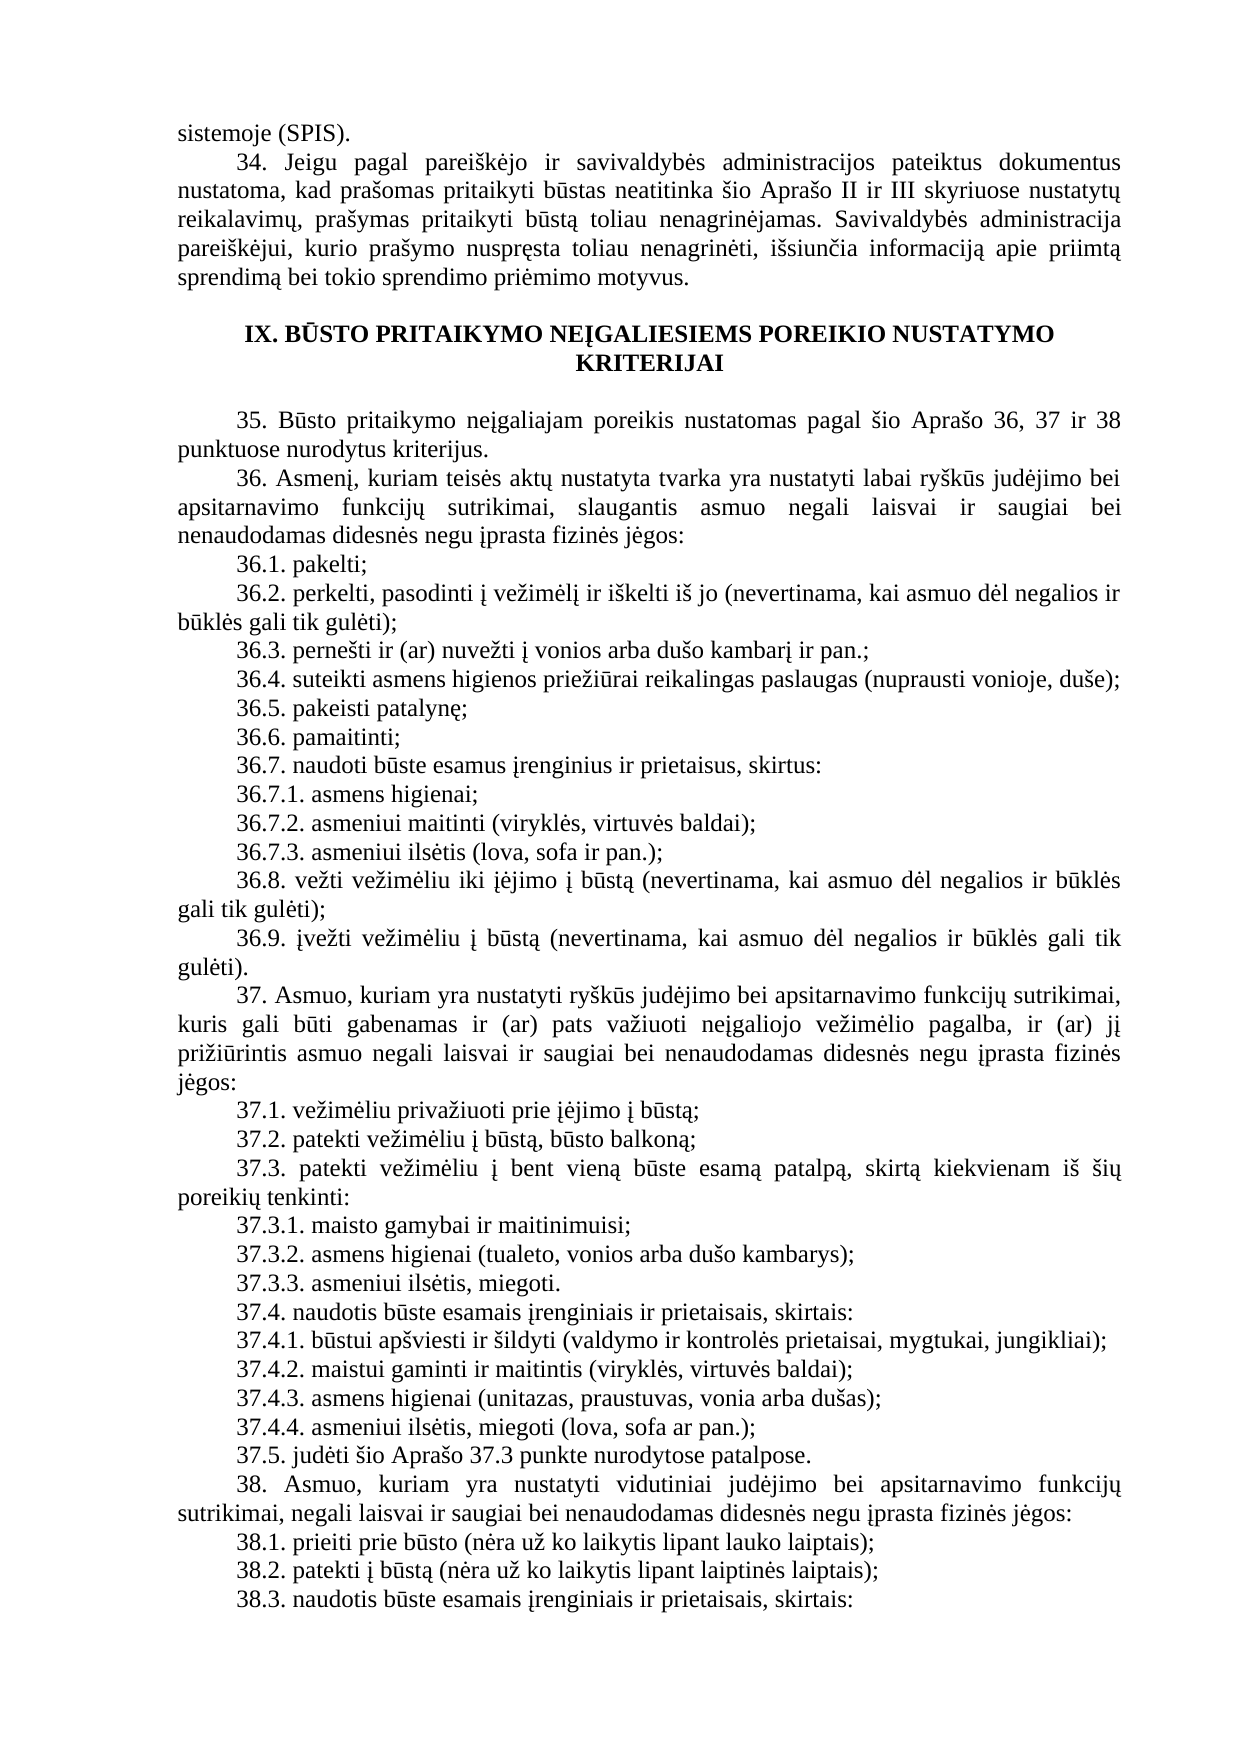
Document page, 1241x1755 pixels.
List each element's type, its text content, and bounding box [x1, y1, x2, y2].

text 37.3.3. asmeniui ilsėtis, miegoti. [177, 1268, 1122, 1297]
text 35. Būsto pritaikymo neįgaliajam poreikis nustatomas pagal šio Aprašo 36, 37 ir 38 punktuose nurodytus kriterijus. [177, 406, 1122, 463]
text 37.4.1. būstui apšviesti ir šildyti (valdymo ir kontrolės prietaisai, mygtukai, jungikliai); [177, 1326, 1122, 1354]
text 36. Asmenį, kuriam teisės aktų nustatyta tvarka yra nustatyti labai ryškūs judėjimo bei apsitarnavimo funkcijų sutrikimai, slaugantis asmuo negali laisvai ir saugiai bei nenaudodamas didesnės negu įprasta fizinės jėgos: [177, 463, 1122, 549]
text 37.2. patekti vežimėliu į būstą, būsto balkoną; [177, 1124, 1122, 1153]
text 36.7. naudoti būste esamus įrenginius ir prietaisus, skirtus: [177, 751, 1122, 779]
text 38.1. prieiti prie būsto (nėra už ko laikytis lipant lauko laiptais); [177, 1527, 1122, 1556]
text 37.4. naudotis būste esamais įrenginiais ir prietaisais, skirtais: [177, 1297, 1122, 1326]
text 37.1. vežimėliu privažiuoti prie įėjimo į būstą; [177, 1096, 1122, 1124]
text 36.8. vežti vežimėliu iki įėjimo į būstą (nevertinama, kai asmuo dėl negalios ir būklės gali tik gulėti); [177, 866, 1122, 923]
text 36.3. pernešti ir (ar) nuvežti į vonios arba dušo kambarį ir pan.; [177, 636, 1122, 664]
text 36.7.3. asmeniui ilsėtis (lova, sofa ir pan.); [177, 837, 1122, 866]
text 37.3.1. maisto gamybai ir maitinimuisi; [177, 1211, 1122, 1239]
text 36.5. pakeisti patalynę; [177, 693, 1122, 722]
text 34. Jeigu pagal pareiškėjo ir savivaldybės administracijos pateiktus dokumentus nustatoma, kad prašomas pritaikyti būstas neatitinka šio Aprašo II ir III skyriuose nustatytų reikalavimų, prašymas pritaikyti būstą toliau nenagrinėjamas. Savivaldybės administracija pareiškėjui, kurio prašymo nuspręsta toliau nenagrinėti, išsiunčia informaciją apie priimtą sprendimą bei tokio sprendimo priėmimo motyvus. [177, 147, 1122, 291]
text 36.9. įvežti vežimėliu į būstą (nevertinama, kai asmuo dėl negalios ir būklės gali tik gulėti). [177, 923, 1122, 981]
text IX. Būsto pritaikymo NEĮGALIESIEMS poreikio nustatymo kriterijai [177, 319, 1122, 377]
text 36.2. perkelti, pasodinti į vežimėlį ir iškelti iš jo (nevertinama, kai asmuo dėl negalios ir būklės gali tik gulėti); [177, 578, 1122, 636]
text 38. Asmuo, kuriam yra nustatyti vidutiniai judėjimo bei apsitarnavimo funkcijų sutrikimai, negali laisvai ir saugiai bei nenaudodamas didesnės negu įprasta fizinės jėgos: [177, 1469, 1122, 1527]
text sistemoje (SPIS). [177, 118, 1122, 147]
text 37. Asmuo, kuriam yra nustatyti ryškūs judėjimo bei apsitarnavimo funkcijų sutrikimai, kuris gali būti gabenamas ir (ar) pats važiuoti neįgaliojo vežimėlio pagalba, ir (ar) jį prižiūrintis asmuo negali laisvai ir saugiai bei nenaudodamas didesnės negu įprasta fizinės jėgos: [177, 981, 1122, 1096]
text 36.7.1. asmens higienai; [177, 779, 1122, 808]
text 37.3. patekti vežimėliu į bent vieną būste esamą patalpą, skirtą kiekvienam iš šių poreikių tenkinti: [177, 1153, 1122, 1211]
text 36.7.2. asmeniui maitinti (viryklės, virtuvės baldai); [177, 808, 1122, 837]
text 36.4. suteikti asmens higienos priežiūrai reikalingas paslaugas (nuprausti vonioje, duše); [177, 664, 1122, 693]
text 37.4.2. maistui gaminti ir maitintis (viryklės, virtuvės baldai); [177, 1354, 1122, 1383]
text 37.5. judėti šio Aprašo 37.3 punkte nurodytose patalpose. [177, 1441, 1122, 1469]
text 36.6. pamaitinti; [177, 722, 1122, 751]
text 36.1. pakelti; [177, 549, 1122, 578]
text 38.2. patekti į būstą (nėra už ko laikytis lipant laiptinės laiptais); [177, 1556, 1122, 1584]
text 38.3. naudotis būste esamais įrenginiais ir prietaisais, skirtais: [177, 1584, 1122, 1613]
text 37.4.4. asmeniui ilsėtis, miegoti (lova, sofa ar pan.); [177, 1412, 1122, 1441]
text 37.3.2. asmens higienai (tualeto, vonios arba dušo kambarys); [177, 1239, 1122, 1268]
text 37.4.3. asmens higienai (unitazas, praustuvas, vonia arba dušas); [177, 1383, 1122, 1412]
